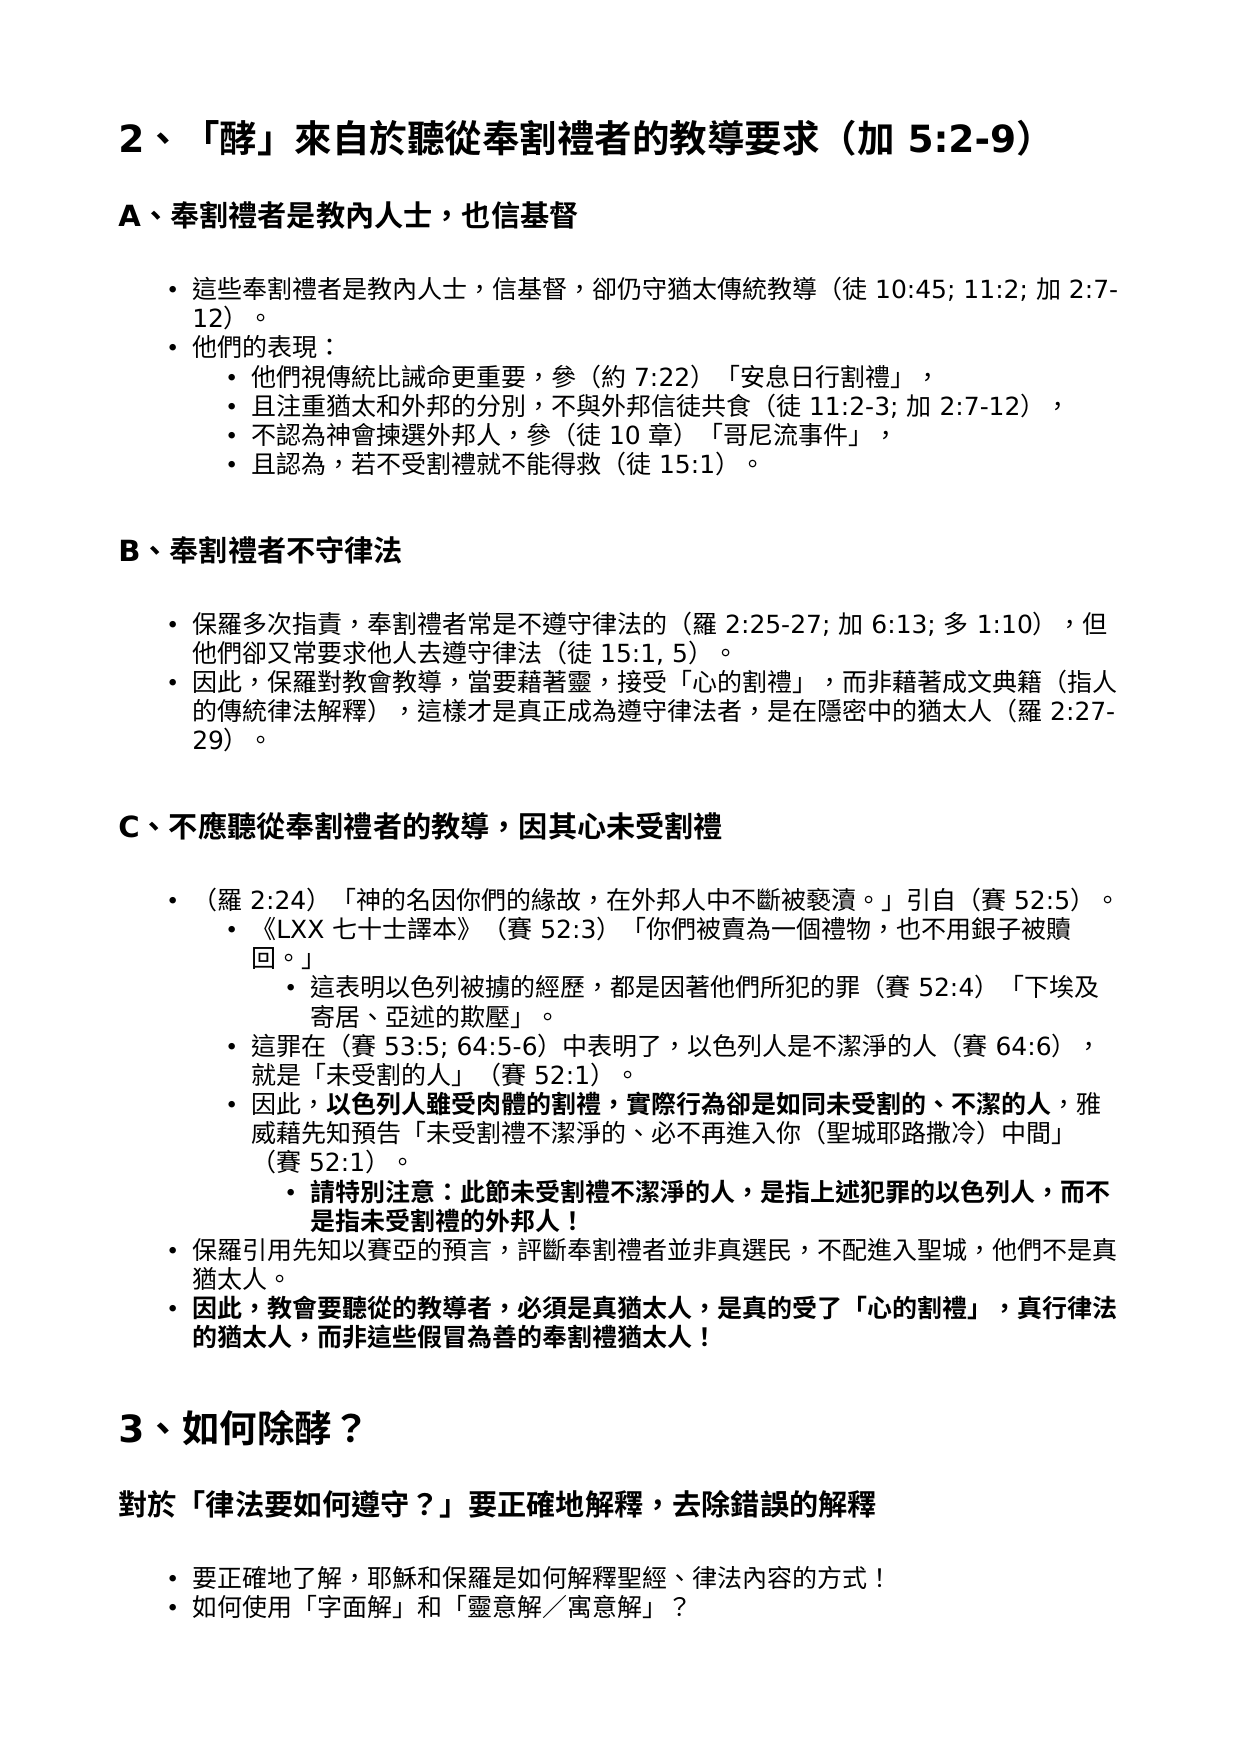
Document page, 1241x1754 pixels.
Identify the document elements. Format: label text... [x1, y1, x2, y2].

list 要正確地了解，耶穌和保羅是如何解釋聖經、律法內容的方式！ [177, 1564, 1122, 1593]
list 請特別注意：此節未受割禮不潔淨的人，是指上述犯罪的以色列人，而不是指未受割禮的外邦人！ [295, 1178, 1122, 1236]
list 如何使用「字面解」和「靈意解／寓意解」？ [177, 1593, 1122, 1623]
list （羅 2:24）「神的名因你們的緣故，在外邦人中不斷被褻瀆。」引自（賽 52:5）。 [177, 886, 1122, 915]
list 因此，以色列人雖受肉體的割禮，實際行為卻是如同未受割的、不潔的人，雅威藉先知預告「未受割禮不潔淨的、必不再進入你（聖城耶路撒冷）中間」（賽 52:1）。 [236, 1090, 1122, 1178]
list 他們視傳統比誡命更重要，參（約 7:22）「安息日行割禮」， [236, 363, 1122, 392]
subtitle 對於「律法要如何遵守？」要正確地解釋，去除錯誤的解釋 [118, 1488, 1122, 1522]
list 這罪在（賽 53:5; 64:5-6）中表明了，以色列人是不潔淨的人（賽 64:6），就是「未受割的人」（賽 52:1）。 [236, 1032, 1122, 1090]
list 這表明以色列被擄的經歷，都是因著他們所犯的罪（賽 52:4）「下埃及寄居、亞述的欺壓」。 [295, 973, 1122, 1032]
list 這些奉割禮者是教內人士，信基督，卻仍守猶太傳統教導（徒 10:45; 11:2; 加 2:7-12）。 [177, 275, 1122, 333]
list 不認為神會揀選外邦人，參（徒 10 章）「哥尼流事件」， [236, 421, 1122, 450]
subtitle C、不應聽從奉割禮者的教導，因其心未受割禮 [118, 810, 1122, 844]
list 他們的表現： [177, 333, 1122, 363]
list 因此，教會要聽從的教導者，必須是真猶太人，是真的受了「心的割禮」，真行律法的猶太人，而非這些假冒為善的奉割禮猶太人！ [177, 1294, 1122, 1353]
subtitle B、奉割禮者不守律法 [118, 534, 1122, 568]
list 因此，保羅對教會教導，當要藉著靈，接受「心的割禮」，而非藉著成文典籍（指人的傳統律法解釋），這樣才是真正成為遵守律法者，是在隱密中的猶太人（羅 2:27-29）。 [177, 668, 1122, 756]
subtitle 2、「酵」來自於聽從奉割禮者的教導要求（加 5:2-9） [118, 118, 1122, 162]
list 且注重猶太和外邦的分別，不與外邦信徒共食（徒 11:2-3; 加 2:7-12）， [236, 392, 1122, 421]
list 保羅多次指責，奉割禮者常是不遵守律法的（羅 2:25-27; 加 6:13; 多 1:10），但他們卻又常要求他人去遵守律法（徒 15:1, 5）。 [177, 610, 1122, 668]
subtitle A、奉割禮者是教內人士，也信基督 [118, 199, 1122, 233]
list 《LXX 七十士譯本》（賽 52:3）「你們被賣為一個禮物，也不用銀子被贖回。」 [236, 915, 1122, 973]
list 保羅引用先知以賽亞的預言，評斷奉割禮者並非真選民，不配進入聖城，他們不是真猶太人。 [177, 1236, 1122, 1294]
subtitle 3、如何除酵？ [118, 1407, 1122, 1451]
list 且認為，若不受割禮就不能得救（徒 15:1）。 [236, 450, 1122, 479]
